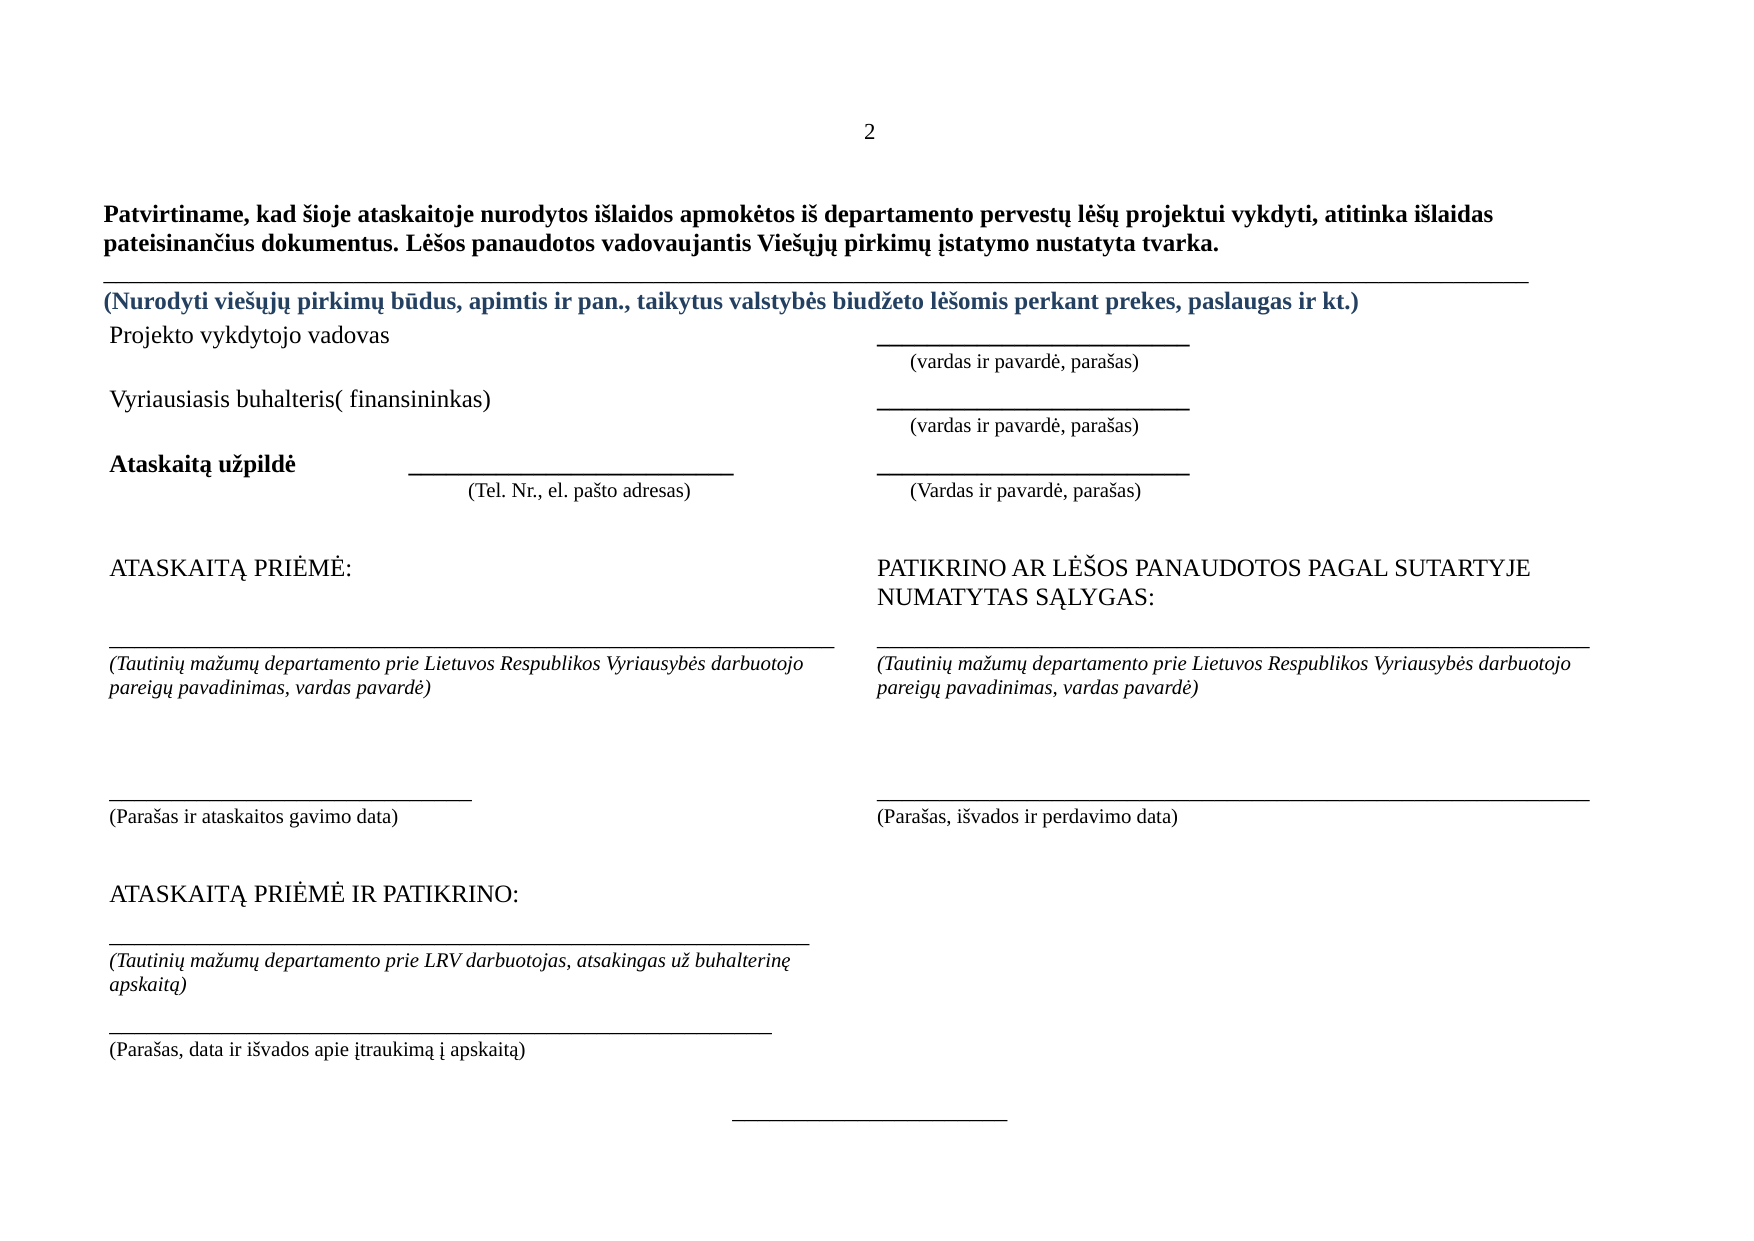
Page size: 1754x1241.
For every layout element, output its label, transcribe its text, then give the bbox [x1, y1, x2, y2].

table_cell _________________________ (vardas ir pavardė, parašas) [871, 379, 1636, 443]
table_cell [871, 729, 1636, 769]
table_header _________________________ (vardas ir pavardė, parašas) [871, 315, 1636, 379]
text (Nurodyti viešųjų pirkimų būdus, apimtis ir pan., taikytus valstybės biudžeto lėšomis perkant prekes, paslaugas ir kt.) [103, 286, 1636, 314]
text ______________________ [103, 1095, 1636, 1124]
table_cell ATASKAITĄ PRIĖMĖ: [103, 548, 871, 617]
table_cell ________________________________________________________ (Tautinių mažumų departamento prie LRV darbuotojas, atsakingas už buhalterinę apskaitą) [103, 914, 871, 1002]
text __________________________________________________________________________________________________________________ [103, 257, 1636, 286]
table_cell PATIKRINO AR LĖŠOS PANAUDOTOS PAGAL SUTARTYJE NUMATYTAS SĄLYGAS: [871, 548, 1636, 617]
table_cell Vyriausiasis buhalteris( finansininkas) [103, 379, 871, 443]
table_cell [871, 914, 1636, 1002]
table_cell [103, 508, 871, 548]
table_cell _____________________________________________________ (Parašas, data ir išvados apie įtraukimą į apskaitą) [103, 1002, 871, 1066]
table_cell [871, 1002, 1636, 1066]
text Patvirtiname, kad šioje ataskaitoje nurodytos išlaidos apmokėtos iš departamento pervestų lėšų projektui vykdyti, atitinka išlaidas pateisinančius dokumentus. Lėšos panaudotos vadovaujantis Viešųjų pirkimų įstatymo nustatyta tvarka. [103, 199, 1636, 257]
table_cell Ataskaitą užpildė __________________________ (Tel. Nr., el. pašto adresas) [103, 443, 871, 507]
table_cell [871, 874, 1636, 914]
table_cell [103, 834, 871, 874]
table_cell _________________________ (Vardas ir pavardė, parašas) [871, 443, 1636, 507]
table_cell __________________________________________________________ (Tautinių mažumų departamento prie Lietuvos Respublikos Vyriausybės darbuotojo pareigų pavadinimas, vardas pavardė) [103, 617, 871, 729]
table_cell _________________________________________________________ (Parašas, išvados ir perdavimo data) [871, 769, 1636, 833]
table_cell ATASKAITĄ PRIĖMĖ IR PATIKRINO: [103, 874, 871, 914]
table_header Projekto vykdytojo vadovas [103, 315, 871, 379]
table_cell [871, 834, 1636, 874]
table_cell [103, 729, 871, 769]
table_cell [871, 508, 1636, 548]
table_cell _________________________________________________________ (Tautinių mažumų departamento prie Lietuvos Respublikos Vyriausybės darbuotojo pareigų pavadinimas, vardas pavardė) [871, 617, 1636, 729]
table_cell _____________________________ (Parašas ir ataskaitos gavimo data) [103, 769, 871, 833]
